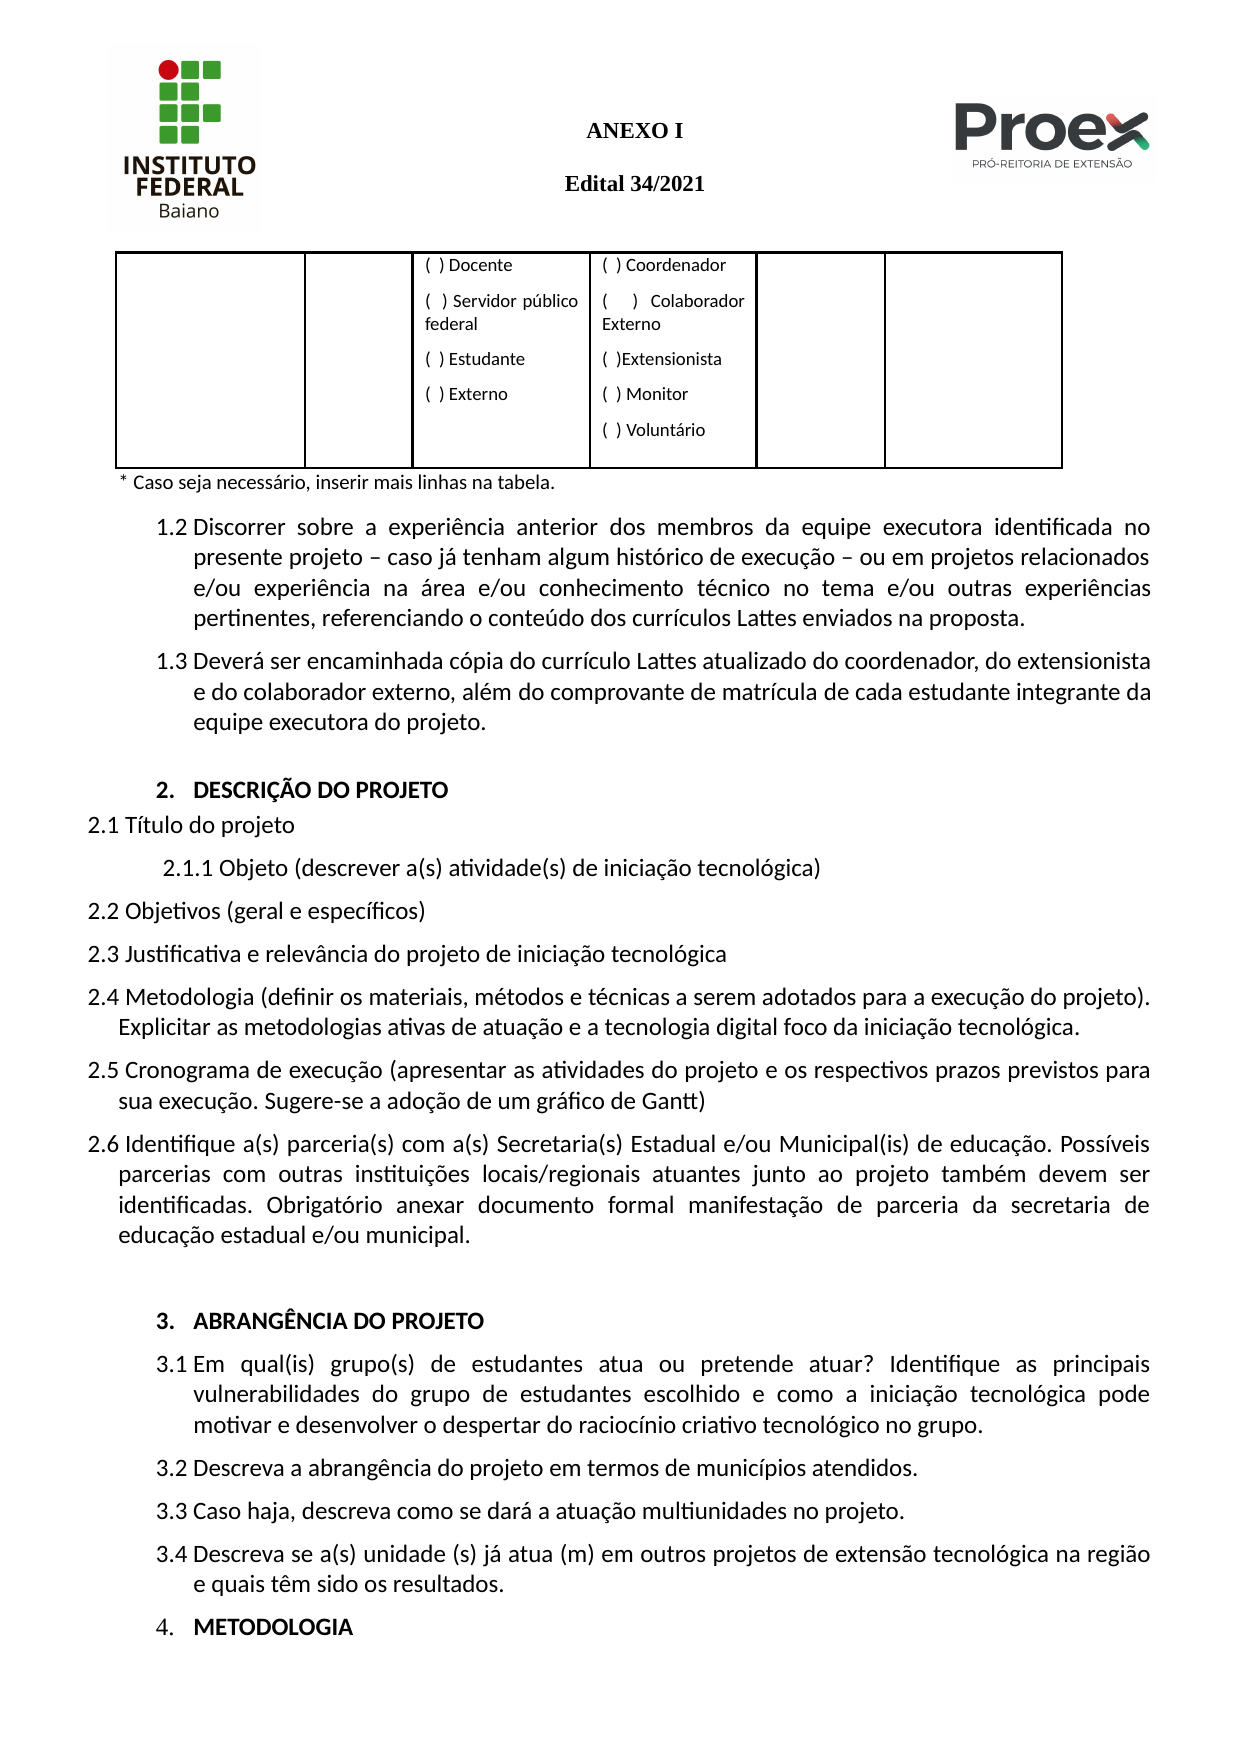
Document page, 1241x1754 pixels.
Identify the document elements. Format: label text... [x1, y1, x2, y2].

list Cronograma de execução (apresentar as atividades do projeto e os respectivos prazos previstos para sua execução. Sugere-se a adoção de um gráfico de Gantt) [87, 1054, 1152, 1115]
text * Caso seja necessário, inserir mais linhas na tabela. [118, 469, 1152, 494]
table_cell ( ) Coordenador ( ) Colaborador Externo ( )Extensionista ( ) Monitor ( ) Voluntário [591, 254, 755, 467]
table_cell ( ) Docente ( ) Servidor público federal ( ) Estudante ( ) Externo [414, 254, 589, 467]
list METODOLOGIA [156, 1611, 1152, 1642]
list Caso haja, descreva como se dará a atuação multiunidades no projeto. [156, 1495, 1152, 1525]
list Descreva se a(s) unidade (s) já atua (m) em outros projetos de extensão tecnológica na região e quais têm sido os resultados. [156, 1538, 1152, 1599]
table_cell [758, 254, 884, 467]
list Descreva a abrangência do projeto em termos de municípios atendidos. [156, 1452, 1152, 1482]
list Identifique a(s) parceria(s) com a(s) Secretaria(s) Estadual e/ou Municipal(is) de educação. Possíveis parcerias com outras instituições locais/regionais atuantes junto ao projeto também devem ser identificadas. Obrigatório anexar documento formal manifestação de parceria da secretaria de educação estadual e/ou municipal. [87, 1128, 1152, 1250]
list ABRANGÊNCIA DO PROJETO [156, 1305, 1152, 1336]
table_cell [117, 254, 304, 467]
list Título do projeto [87, 809, 1152, 840]
table_cell [306, 254, 411, 467]
list Metodologia (definir os materiais, métodos e técnicas a serem adotados para a execução do projeto). Explicitar as metodologias ativas de atuação e a tecnologia digital foco da iniciação tecnológica. [87, 981, 1152, 1042]
table_cell [886, 254, 1061, 467]
list Justificativa e relevância do projeto de iniciação tecnológica [87, 938, 1152, 968]
list Discorrer sobre a experiência anterior dos membros da equipe executora identificada no presente projeto – caso já tenham algum histórico de execução – ou em projetos relacionados e/ou experiência na área e/ou conhecimento técnico no tema e/ou outras experiências pertinentes, referenciando o conteúdo dos currículos Lattes enviados na proposta. [156, 511, 1152, 633]
list Objeto (descrever a(s) atividade(s) de iniciação tecnológica) [162, 852, 1152, 883]
list Deverá ser encaminhada cópia do currículo Lattes atualizado do coordenador, do extensionista e do colaborador externo, além do comprovante de matrícula de cada estudante integrante da equipe executora do projeto. [156, 645, 1152, 737]
list Em qual(is) grupo(s) de estudantes atua ou pretende atuar? Identifique as principais vulnerabilidades do grupo de estudantes escolhido e como a iniciação tecnológica pode motivar e desenvolver o despertar do raciocínio criativo tecnológico no grupo. [156, 1348, 1152, 1439]
list DESCRIÇÃO DO PROJETO [156, 774, 1152, 805]
list Objetivos (geral e específicos) [87, 895, 1152, 926]
